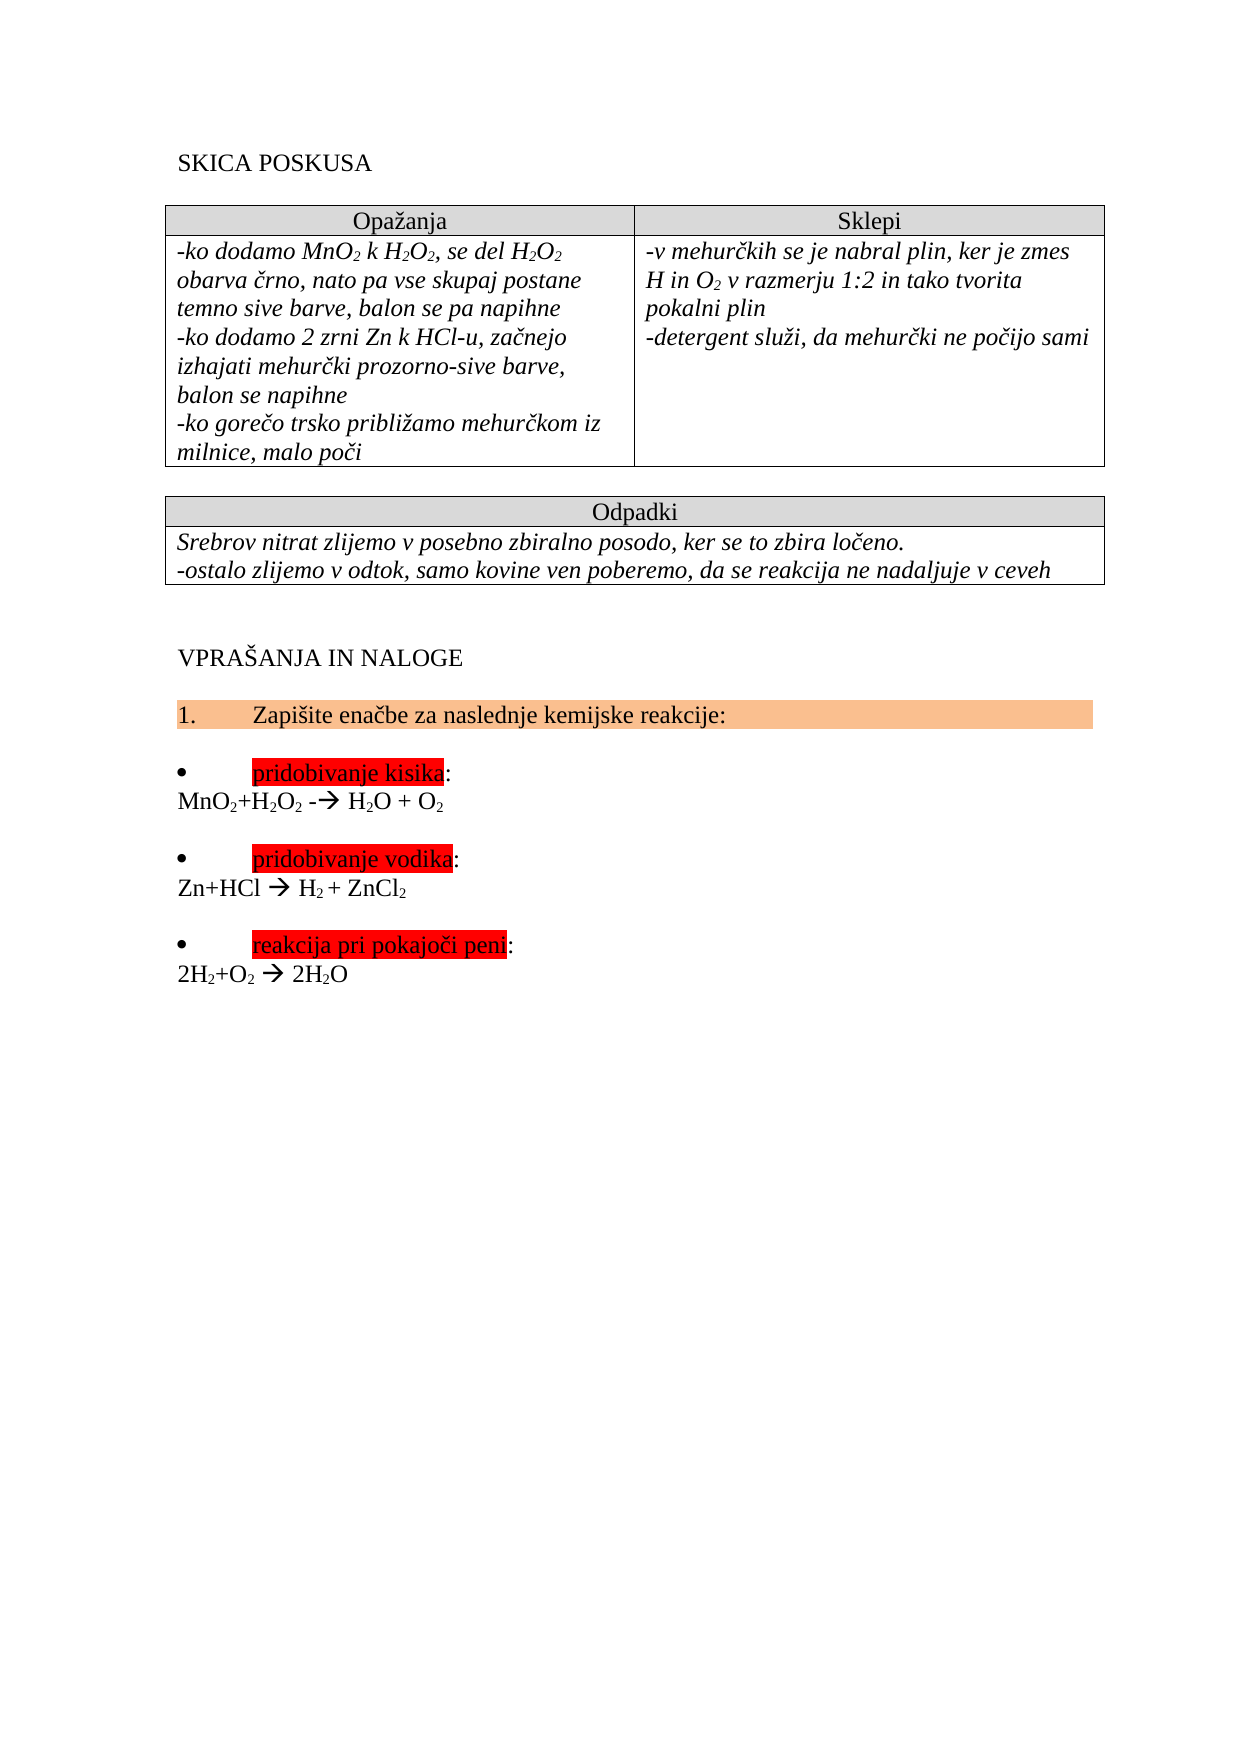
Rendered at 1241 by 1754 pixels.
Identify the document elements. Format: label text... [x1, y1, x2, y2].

text VPRAŠANJA IN NALOGE [177, 643, 1093, 671]
table_cell -v mehurčkih se je nabral plin, ker je zmes H in O2 v razmerju 1:2 in tako tvorita pokalni plin -detergent služi, da mehurčki ne počijo sami [635, 236, 1104, 466]
text SKICA POSKUSA [177, 148, 1093, 176]
list pridobivanje kisika: [177, 758, 1093, 786]
list reakcija pri pokajoči peni: [177, 930, 1093, 959]
list pridobivanje vodika: [177, 844, 1093, 873]
list Zapišite enačbe za naslednje kemijske reakcije: [177, 700, 1093, 729]
table_header Opažanja [166, 206, 634, 235]
text 2H2+O2  2H2O [177, 959, 1093, 988]
text Zn+HCl  H2 + ZnCl2 [177, 873, 1093, 901]
table_header Sklepi [635, 206, 1104, 235]
text MnO2+H2O2 - H2O + O2 [177, 786, 1093, 815]
table_cell -ko dodamo MnO2 k H2O2, se del H2O2 obarva črno, nato pa vse skupaj postane temno sive barve, balon se pa napihne -ko dodamo 2 zrni Zn k HCl-u, začnejo izhajati mehurčki prozorno-sive barve, balon se napihne -ko gorečo trsko približamo mehurčkom iz milnice, malo poči [166, 236, 634, 466]
table_header Odpadki [166, 497, 1104, 526]
table_cell Srebrov nitrat zlijemo v posebno zbiralno posodo, ker se to zbira ločeno. -ostalo zlijemo v odtok, samo kovine ven poberemo, da se reakcija ne nadaljuje v ceveh [166, 527, 1104, 584]
